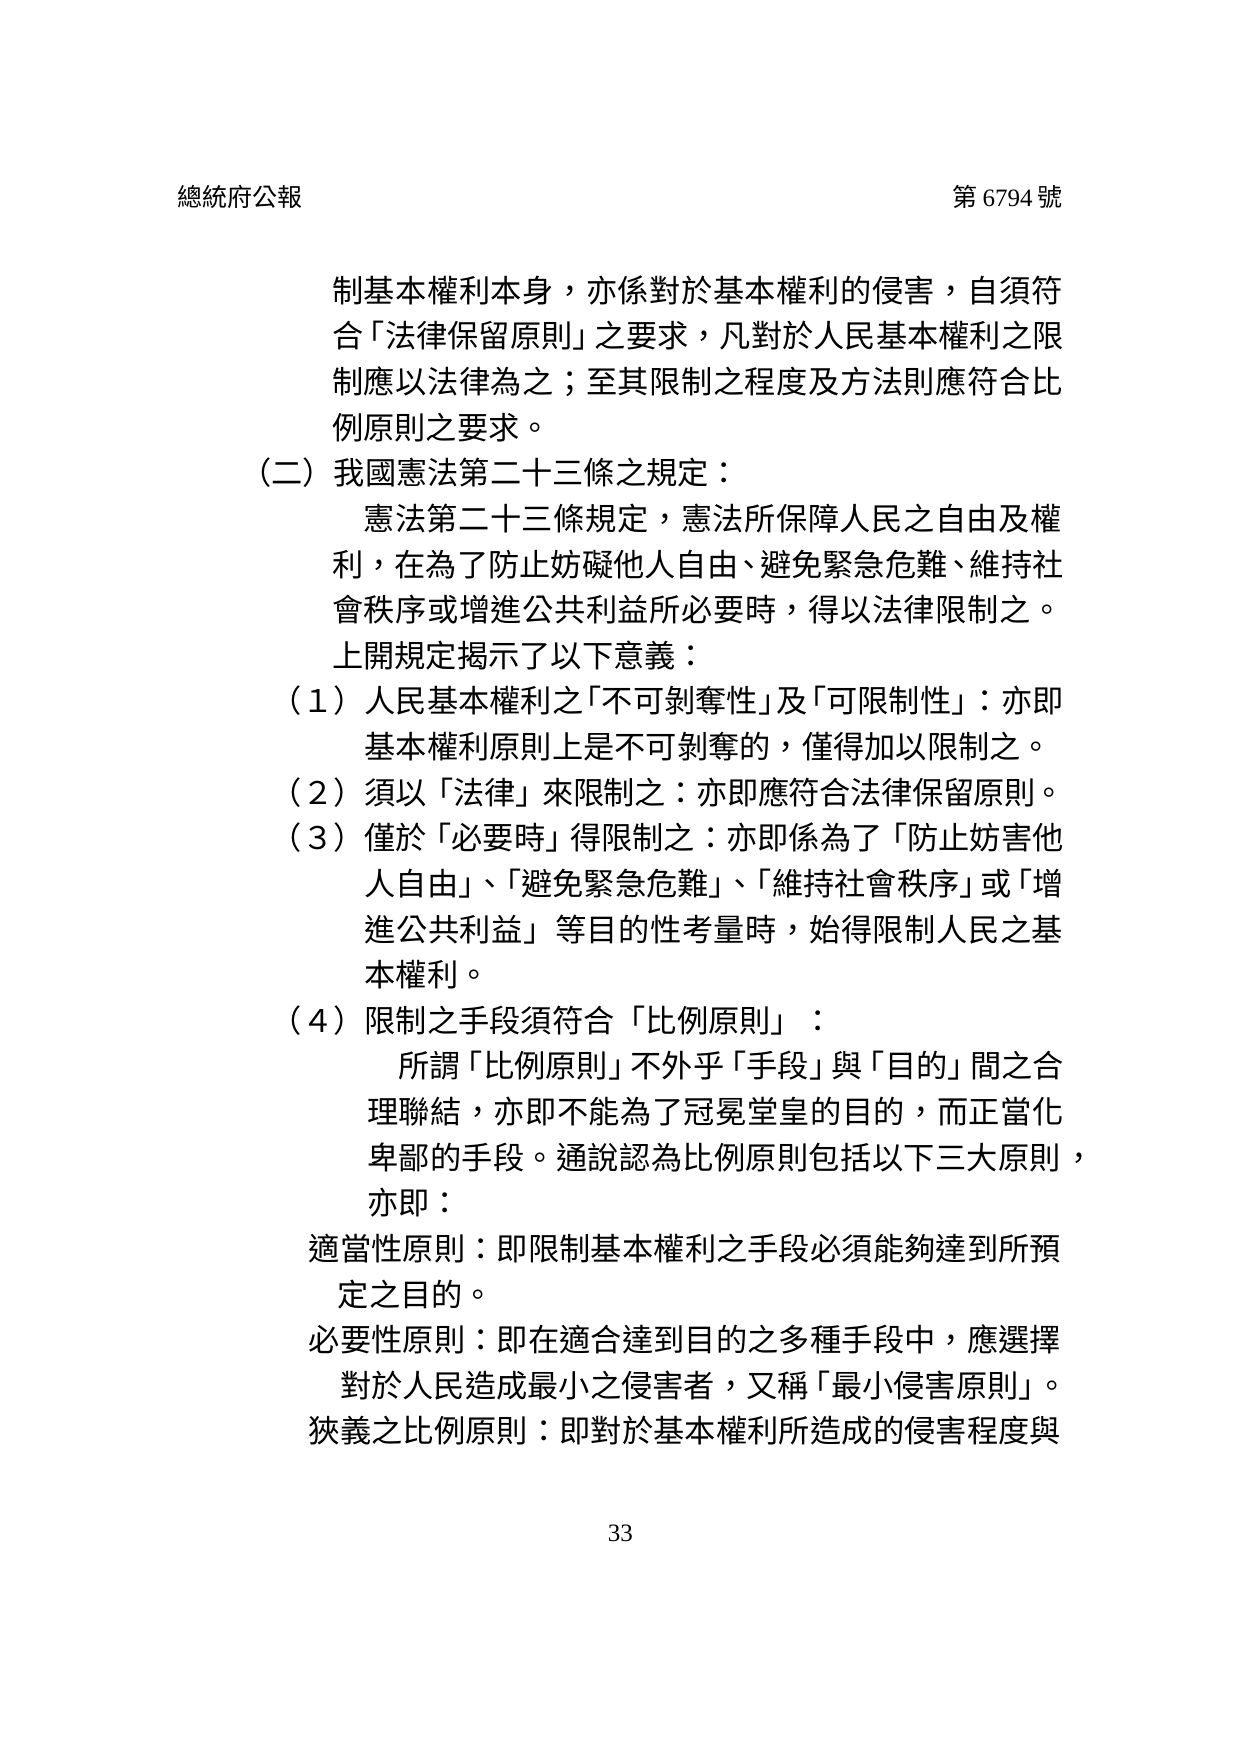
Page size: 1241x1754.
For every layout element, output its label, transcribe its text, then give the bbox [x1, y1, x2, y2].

text 必要性原則：即在適合達到目的之多種手段中，應選擇對於人民造成最小之侵害者，又稱「最小侵害原則」。 [308, 1315, 1063, 1406]
text （二）我國憲法第二十三條之規定： [177, 448, 1063, 494]
text 制基本權利本身，亦係對於基本權利的侵害，自須符合「法律保留原則」之要求，凡對於人民基本權利之限制應以法律為之；至其限制之程度及方法則應符合比例原則之要求。 [332, 266, 1063, 448]
text （２）須以「法律」來限制之：亦即應符合法律保留原則。 [271, 768, 1063, 813]
text 憲法第二十三條規定，憲法所保障人民之自由及權利，在為了防止妨礙他人自由、避免緊急危難、維持社會秩序或增進公共利益所必要時，得以法律限制之。上開規定揭示了以下意義： [332, 494, 1063, 676]
text （４）限制之手段須符合「比例原則」： [271, 996, 1063, 1041]
text （１）人民基本權利之「不可剝奪性」及「可限制性」：亦即基本權利原則上是不可剝奪的，僅得加以限制之。 [271, 676, 1063, 768]
text 所謂「比例原則」不外乎「手段」與「目的」間之合理聯結，亦即不能為了冠冕堂皇的目的，而正當化卑鄙的手段。通說認為比例原則包括以下三大原則，亦即： [367, 1041, 1063, 1224]
text 狹義之比例原則：即對於基本權利所造成的侵害程度與 [308, 1406, 1063, 1452]
text 適當性原則：即限制基本權利之手段必須能夠達到所預定之目的。 [308, 1224, 1063, 1315]
text （３）僅於「必要時」得限制之：亦即係為了「防止妨害他人自由」、「避免緊急危難」、「維持社會秩序」或「增進公共利益」等目的性考量時，始得限制人民之基本權利。 [271, 813, 1063, 996]
